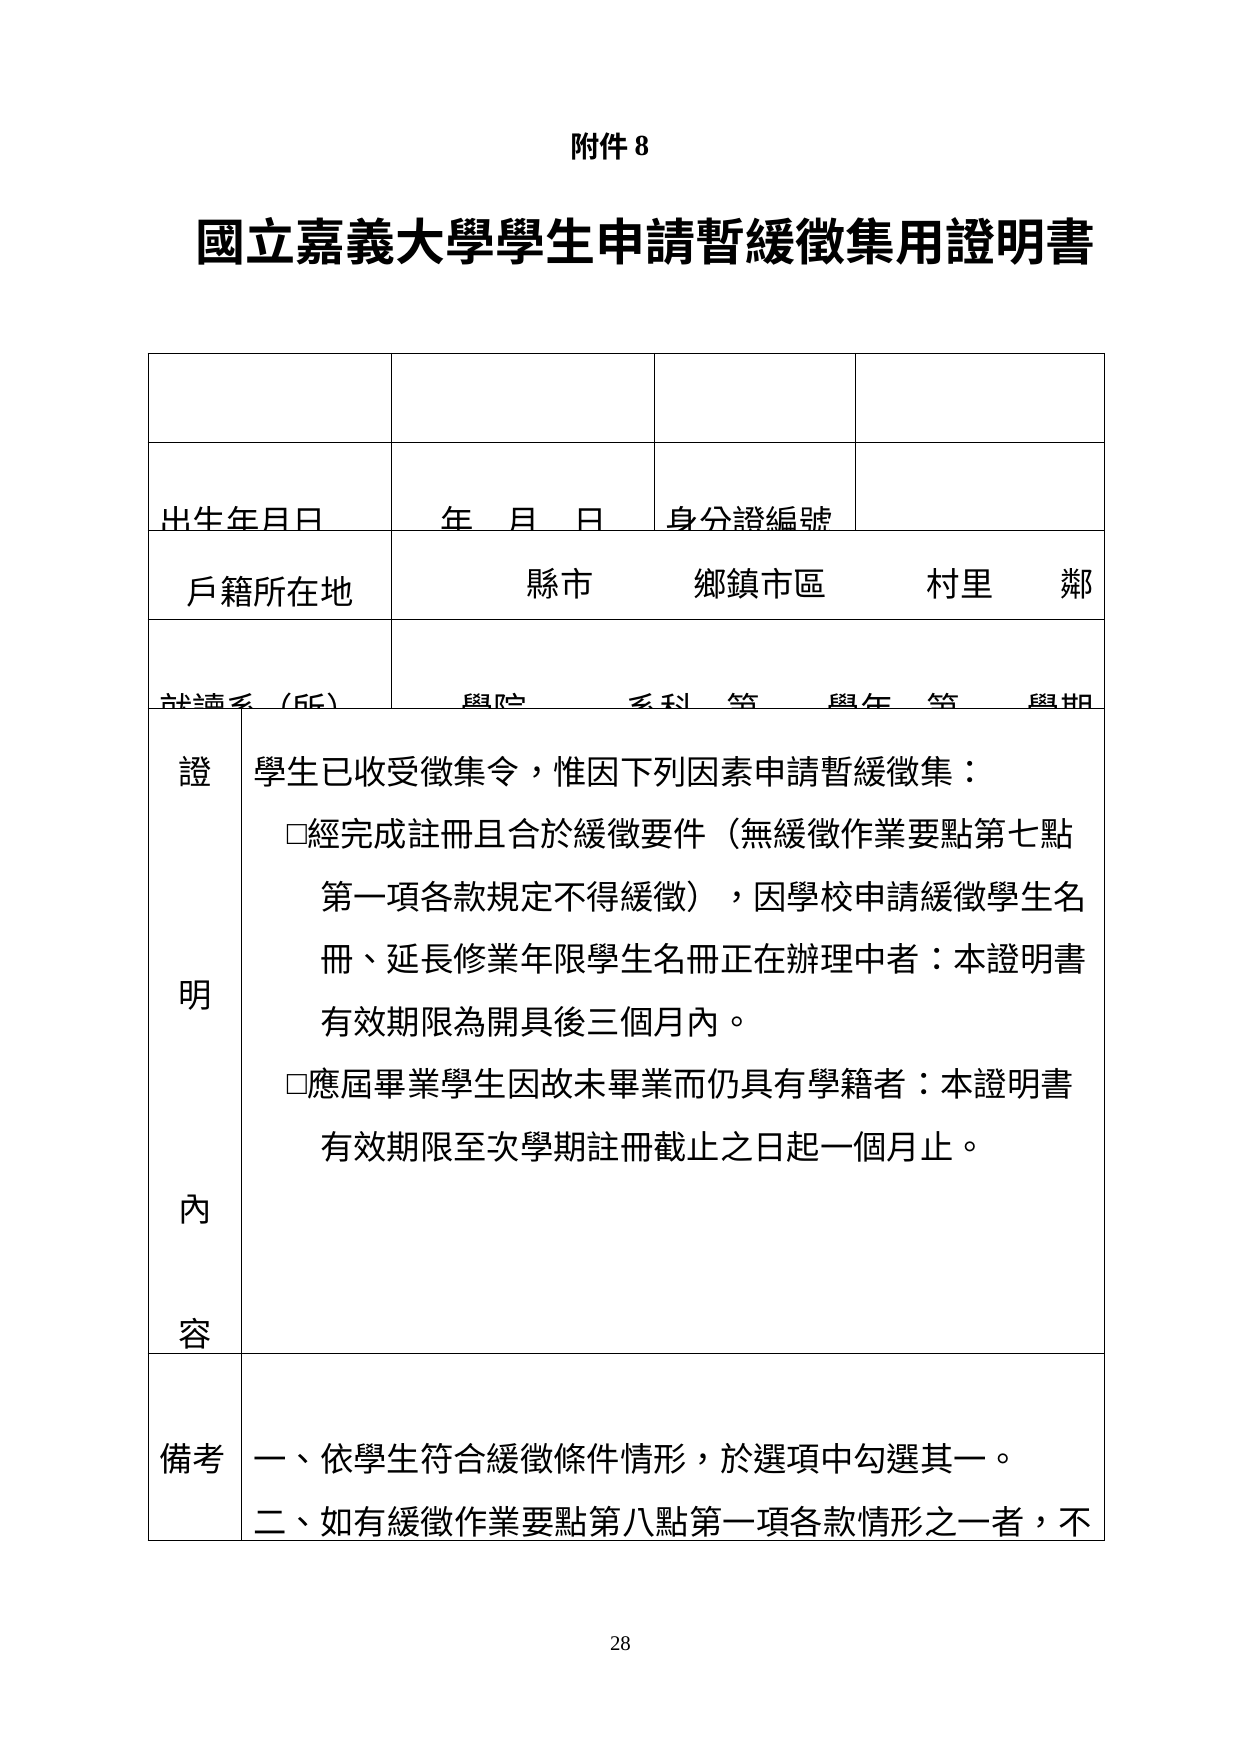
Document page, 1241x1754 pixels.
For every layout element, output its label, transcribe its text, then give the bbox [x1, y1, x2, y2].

table_cell 一、依學生符合緩徵條件情形，於選項中勾選其一。 二、如有緩徵作業要點第八點第一項各款情形之一者，不 [242, 1354, 1104, 1540]
table_cell 就讀系（所）科 [149, 620, 391, 707]
table_cell 縣市 鄉鎮市區 村里 鄰 [392, 531, 1104, 619]
table_cell 學生已收受徵集令，惟因下列因素申請暫緩徵集： □經完成註冊且合於緩徵要件（無緩徵作業要點第七點第一項各款規定不得緩徵），因學校申請緩徵學生名冊、延長修業年限學生名冊正在辦理中者：本證明書有效期限為開具後三個月內。 □應屆畢業學生因故未畢業而仍具有學籍者：本證明書有效期限至次學期註冊截止之日起一個月止。 [242, 709, 1104, 1353]
table_header 年 月 日 [856, 354, 1104, 442]
table_cell 備考 [149, 1354, 241, 1540]
table_cell 出生年月日 [149, 443, 391, 530]
table_cell 年 月 日 [392, 443, 654, 530]
table_header 姓 名 [149, 354, 391, 442]
text 國立嘉義大學學生申請暫緩徵集用證明書 [118, 165, 1122, 290]
text 附件8 [118, 103, 1122, 165]
table_cell 戶籍所在地 [149, 531, 391, 619]
table_header 入學日期 [655, 354, 855, 442]
table_cell 學院 系科 第 學年 第 學期 [392, 620, 1104, 707]
table_cell [856, 443, 1104, 530]
table_header [392, 354, 654, 442]
table_cell 身分證編號 [655, 443, 855, 530]
table_cell 證 明 內 容 [149, 709, 241, 1353]
